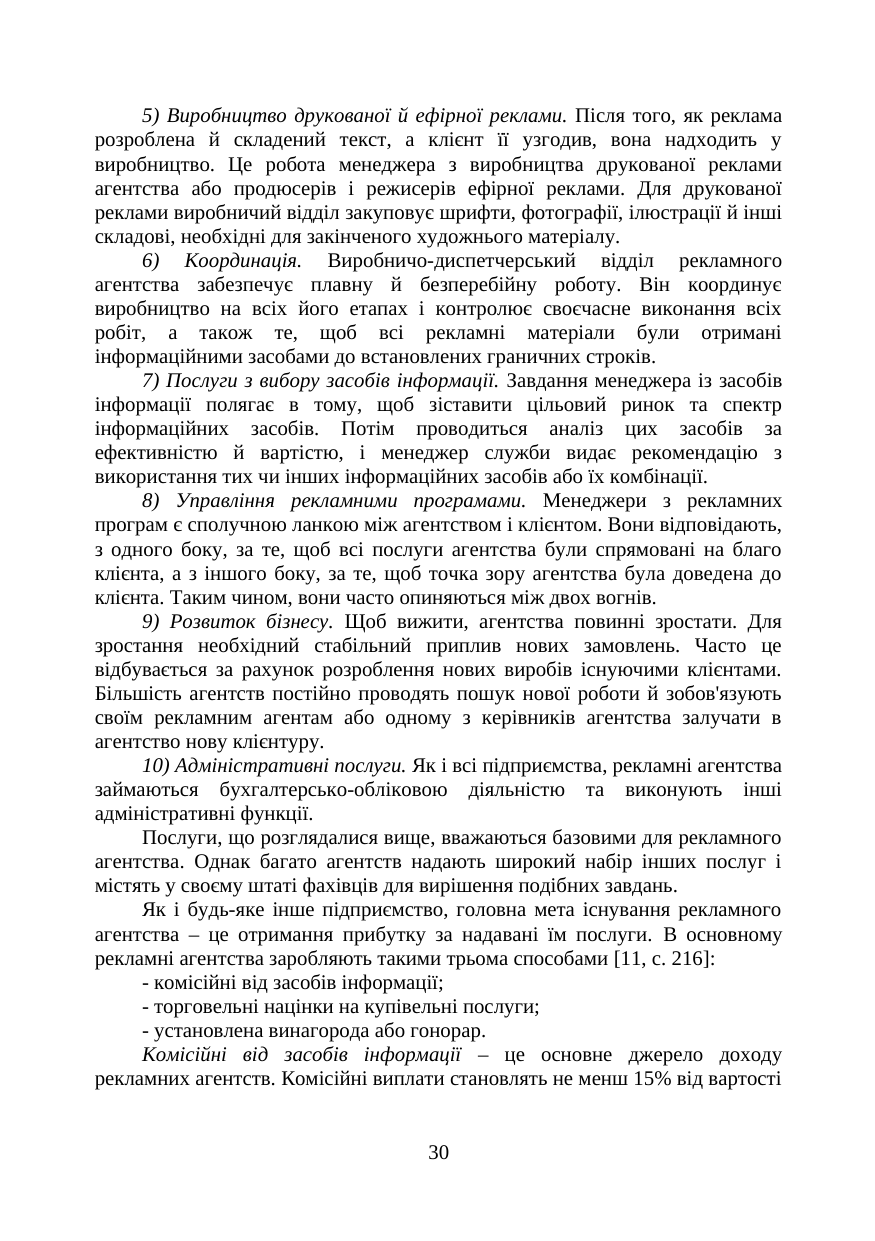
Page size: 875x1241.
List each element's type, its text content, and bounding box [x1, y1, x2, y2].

text Як і будь-яке інше підприємство, головна мета існування рекламного агентства – це отримання прибутку за надавані їм послуги. В основному рекламні агентства заробляють такими трьома способами [11, с. 216]: [94, 897, 782, 969]
text Послуги, що розглядалися вище, вважаються базовими для рекламного агентства. Однак багато агентств надають широкий набір інших послуг і містять у своєму штаті фахівців для вирішення подібних завдань. [94, 825, 782, 897]
text - комісійні від засобів інформації; [94, 969, 782, 994]
text Комісійні від засобів інформації – це основне джерело доходу рекламних агентств. Комісійні виплати становлять не менш 15% від вартості [94, 1042, 782, 1090]
subtitle 8) Управління рекламними програмами. Менеджери з рекламних програм є сполучною ланкою між агентством і клієнтом. Вони відповідають, з одного боку, за те, щоб всі послуги агентства були спрямовані на благо клієнта, а з іншого боку, за те, щоб точка зору агентства була доведена до клієнта. Таким чином, вони часто опиняються між двох вогнів. [94, 488, 782, 609]
subtitle 7) Послуги з вибору засобів інформації. Завдання менеджера із засобів інформації полягає в тому, щоб зіставити цільовий ринок та спектр інформаційних засобів. Потім проводиться аналіз цих засобів за ефективністю й вартістю, і менеджер служби видає рекомендацію з використання тих чи інших інформаційних засобів або їх комбінації. [94, 368, 782, 488]
subtitle 9) Розвиток бізнесу. Щоб вижити, агентства повинні зростати. Для зростання необхідний стабільний приплив нових замовлень. Часто це відбувається за рахунок розроблення нових виробів існуючими клієнтами. Більшість агентств постійно проводять пошук нової роботи й зобов'язують своїм рекламним агентам або одному з керівників агентства залучати в агентство нову клієнтуру. [94, 609, 782, 753]
subtitle 6) Координація. Виробничо-диспетчерський відділ рекламного агентства забезпечує плавну й безперебійну роботу. Він координує виробництво на всіх його етапах і контролює своєчасне виконання всіх робіт, а також те, щоб всі рекламні матеріали були отримані інформаційними засобами до встановлених граничних строків. [94, 248, 782, 368]
subtitle 5) Виробництво друкованої й ефірної реклами. Після того, як реклама розроблена й складений текст, а клієнт її узгодив, вона надходить у виробництво. Це робота менеджера з виробництва друкованої реклами агентства або продюсерів і режисерів ефірної реклами. Для друкованої реклами виробничий відділ закуповує шрифти, фотографії, ілюстрації й інші складові, необхідні для закінченого художнього матеріалу. [94, 103, 782, 248]
subtitle 10) Адміністративні послуги. Як і всі підприємства, рекламні агентства займаються бухгалтерсько-обліковою діяльністю та виконують інші адміністративні функції. [94, 753, 782, 825]
text - торговельні націнки на купівельні послуги; [94, 994, 782, 1018]
text - установлена винагорода або гонорар. [94, 1018, 782, 1042]
